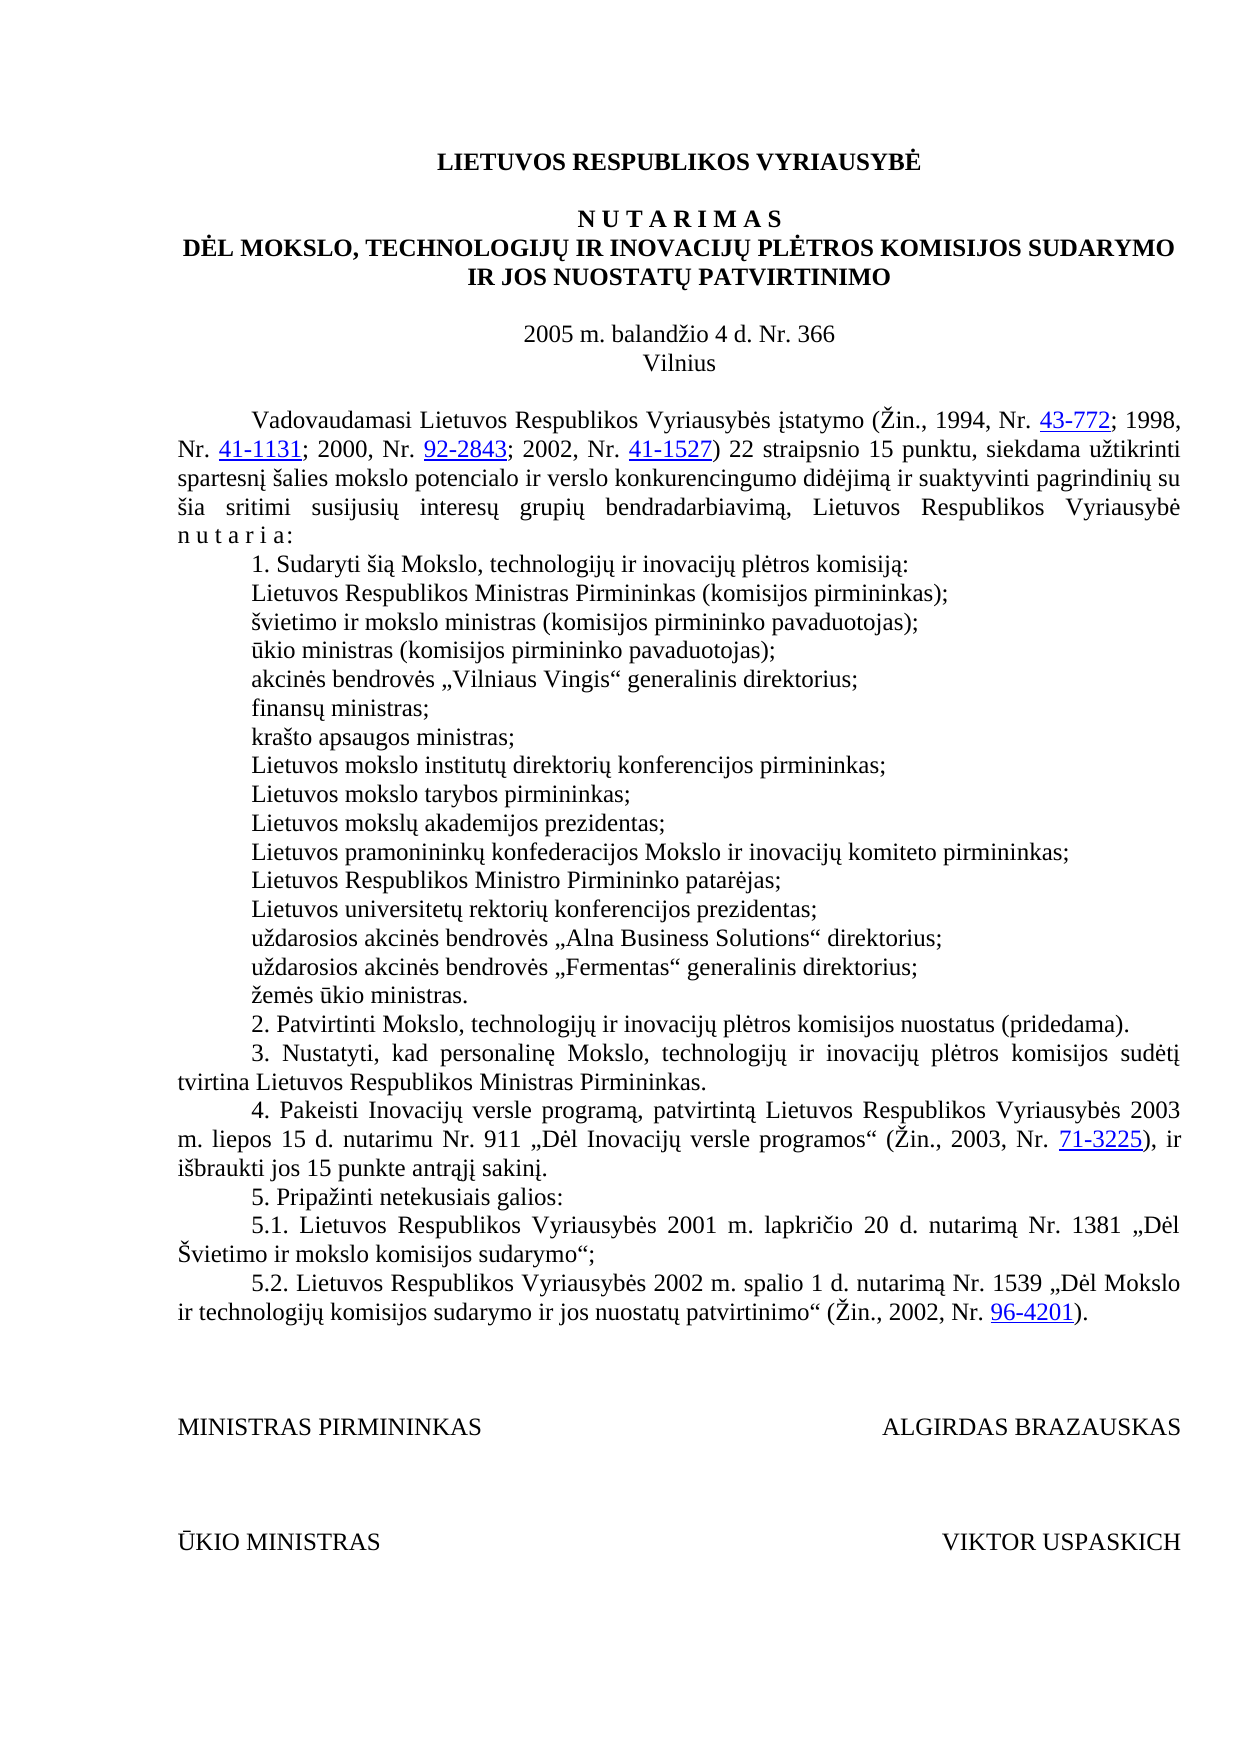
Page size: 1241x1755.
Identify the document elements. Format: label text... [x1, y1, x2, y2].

text Vadovaudamasi Lietuvos Respublikos Vyriausybės įstatymo (Žin., 1994, Nr. 43-772; 1998, Nr. 41-1131; 2000, Nr. 92-2843; 2002, Nr. 41-1527) 22 straipsnio 15 punktu, siekdama užtikrinti spartesnį šalies mokslo potencialo ir verslo konkurencingumo didėjimą ir suaktyvinti pagrindinių su šia sritimi susijusių interesų grupių bendradarbiavimą, Lietuvos Respublikos Vyriausybė nutaria: [177, 406, 1181, 549]
text žemės ūkio ministras. [177, 981, 1181, 1009]
text 5. Pripažinti netekusiais galios: [177, 1182, 1181, 1211]
text Lietuvos pramonininkų konfederacijos Mokslo ir inovacijų komiteto pirmininkas; [177, 837, 1181, 866]
text krašto apsaugos ministras; [177, 722, 1181, 751]
text MINISTRAS PIRMININKAS ALGIRDAS BRAZAUSKAS [177, 1412, 1181, 1441]
text Lietuvos Respublikos Ministro Pirmininko patarėjas; [177, 866, 1181, 894]
text LIETUVOS RESPUBLIKOS VYRIAUSYBĖ [177, 147, 1181, 176]
text Lietuvos mokslų akademijos prezidentas; [177, 808, 1181, 837]
text Vilnius [177, 348, 1181, 377]
text Lietuvos mokslo tarybos pirmininkas; [177, 779, 1181, 808]
text 5.2. Lietuvos Respublikos Vyriausybės 2002 m. spalio 1 d. nutarimą Nr. 1539 „Dėl Mokslo ir technologijų komisijos sudarymo ir jos nuostatų patvirtinimo“ (Žin., 2002, Nr. 96-4201). [177, 1268, 1181, 1326]
text akcinės bendrovės „Vilniaus Vingis“ generalinis direktorius; [177, 664, 1181, 693]
text finansų ministras; [177, 693, 1181, 722]
text Lietuvos Respublikos Ministras Pirmininkas (komisijos pirmininkas); [177, 578, 1181, 607]
text 2. Patvirtinti Mokslo, technologijų ir inovacijų plėtros komisijos nuostatus (pridedama). [177, 1009, 1181, 1038]
text ūkio ministras (komisijos pirmininko pavaduotojas); [177, 636, 1181, 664]
text uždarosios akcinės bendrovės „Fermentas“ generalinis direktorius; [177, 952, 1181, 981]
text Lietuvos universitetų rektorių konferencijos prezidentas; [177, 894, 1181, 923]
text 1. Sudaryti šią Mokslo, technologijų ir inovacijų plėtros komisiją: [177, 549, 1181, 578]
text 5.1. Lietuvos Respublikos Vyriausybės 2001 m. lapkričio 20 d. nutarimą Nr. 1381 „Dėl Švietimo ir mokslo komisijos sudarymo“; [177, 1211, 1181, 1268]
text 2005 m. balandžio 4 d. Nr. 366 [177, 319, 1181, 348]
text N U T A R I M A S [177, 204, 1181, 233]
text uždarosios akcinės bendrovės „Alna Business Solutions“ direktorius; [177, 923, 1181, 952]
text Lietuvos mokslo institutų direktorių konferencijos pirmininkas; [177, 751, 1181, 779]
text DĖL MOKSLO, TECHNOLOGIJŲ IR INOVACIJŲ PLĖTROS KOMISIJOS SUDARYMO IR JOS NUOSTATŲ PATVIRTINIMO [177, 233, 1181, 291]
text ŪKIO MINISTRAS VIKTOR USPASKICH [177, 1527, 1181, 1556]
text švietimo ir mokslo ministras (komisijos pirmininko pavaduotojas); [177, 607, 1181, 636]
text 4. Pakeisti Inovacijų versle programą, patvirtintą Lietuvos Respublikos Vyriausybės 2003 m. liepos 15 d. nutarimu Nr. 911 „Dėl Inovacijų versle programos“ (Žin., 2003, Nr. 71-3225), ir išbraukti jos 15 punkte antrąjį sakinį. [177, 1096, 1181, 1182]
text 3. Nustatyti, kad personalinę Mokslo, technologijų ir inovacijų plėtros komisijos sudėtį tvirtina Lietuvos Respublikos Ministras Pirmininkas. [177, 1038, 1181, 1096]
